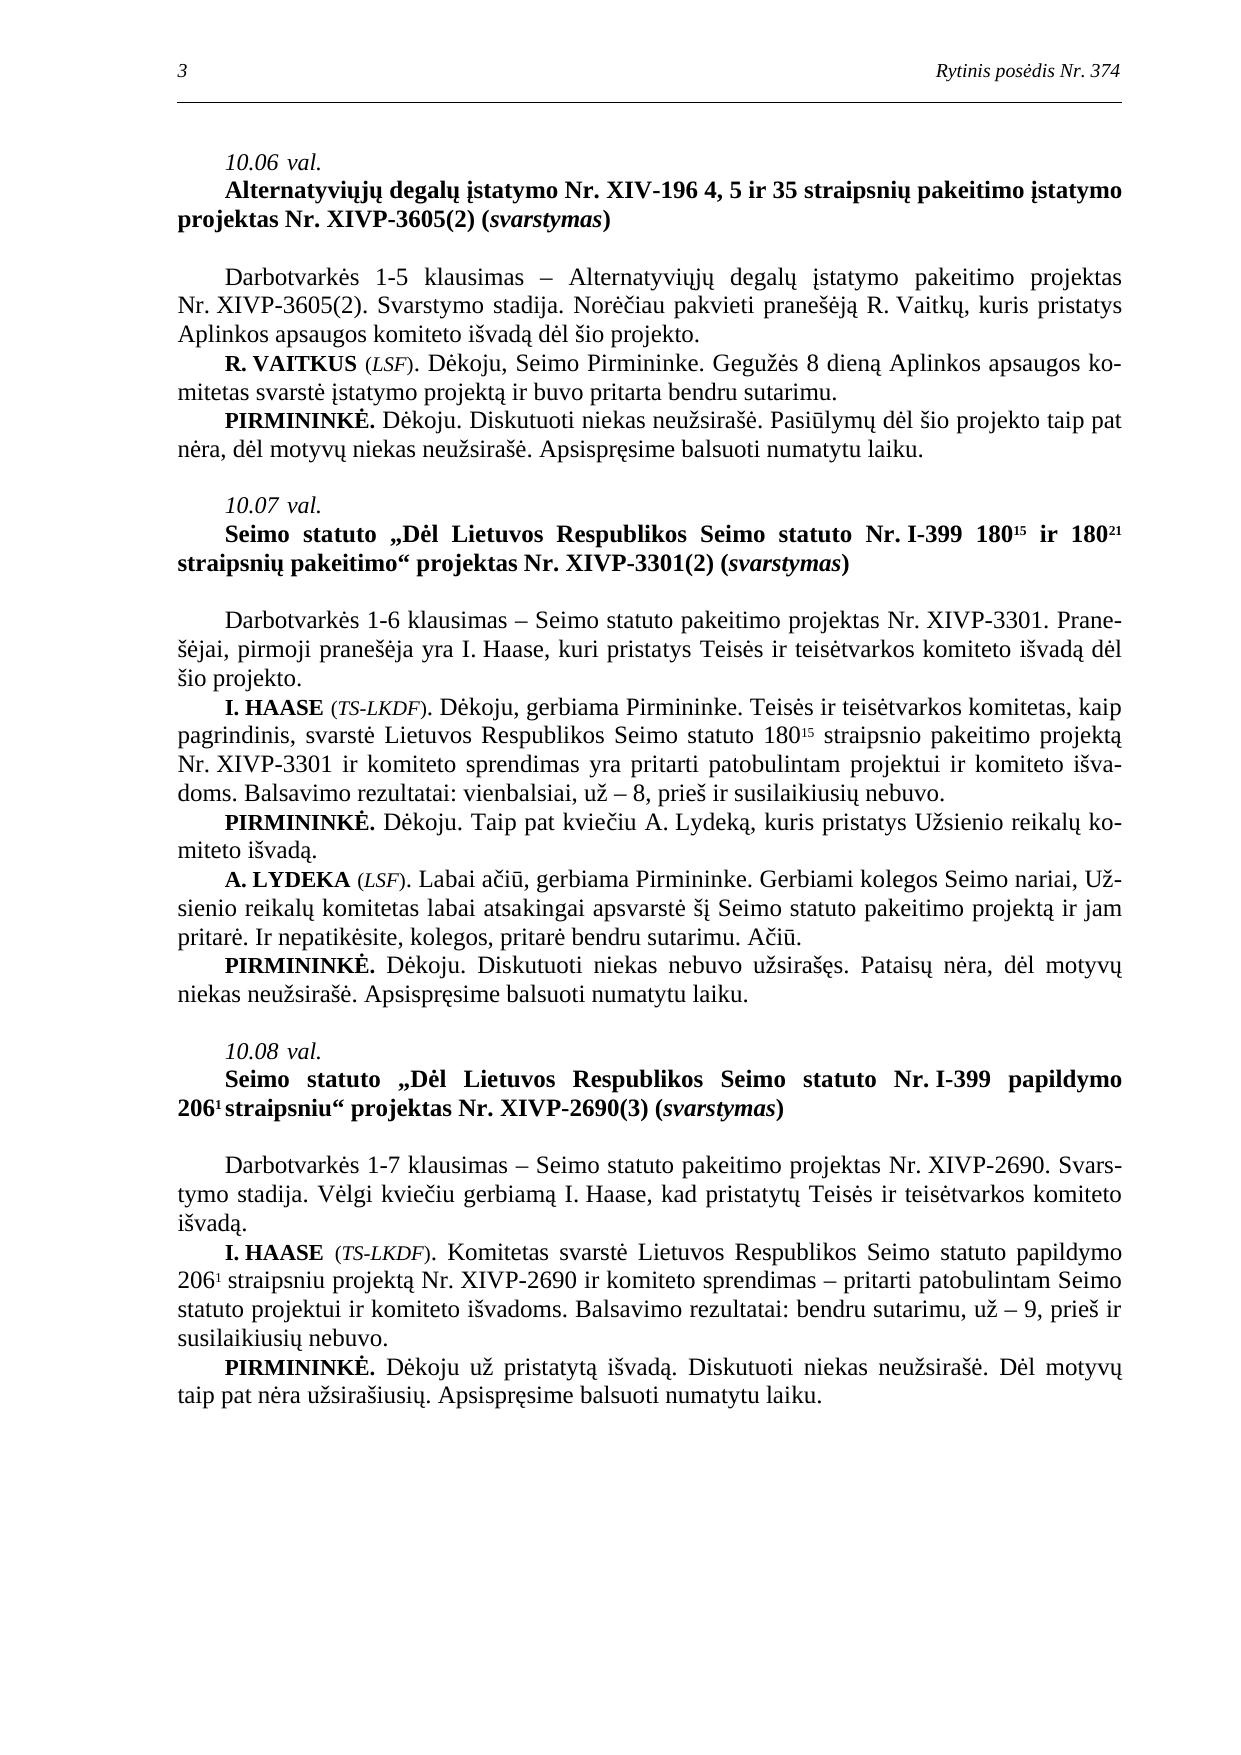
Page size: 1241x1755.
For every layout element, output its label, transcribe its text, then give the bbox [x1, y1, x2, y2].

text R. VAITKUS (LSF). Dė­ko­ju, Sei­mo Pir­mi­nin­ke. Ge­gu­žės 8 die­ną Ap­lin­kos ap­sau­gos ko­mi­te­tas svars­tė įsta­ty­mo pro­jek­tą ir bu­vo pri­tar­ta ben­dru su­ta­ri­mu. [177, 348, 1122, 405]
text I. HAASE (TS-LKDF). Ko­mi­te­tas svars­tė Lie­tu­vos Res­pub­li­kos Sei­mo sta­tu­to pa­pil­dy­mo 2061 strai­ps­niu pro­jek­tą Nr. XIVP-2690 ir ko­mi­te­to spren­di­mas – pri­tar­ti pa­to­bu­lin­tam Sei­mo sta­tu­to pro­jek­tui ir ko­mi­te­to iš­va­doms. Bal­sa­vi­mo re­zul­ta­tai: ben­dru su­ta­ri­mu, už – 9, prieš ir su­si­lai­kiu­sių ne­bu­vo. [177, 1237, 1122, 1352]
text 10.07 val. [224, 492, 1122, 519]
text Dar­bo­tvarkės 1-6 klau­si­mas – Sei­mo sta­tu­to pa­kei­ti­mo pro­jek­tas Nr. XIVP-3301. Pra­ne­šė­jai, pir­mo­ji pra­ne­šė­ja yra I. Ha­a­se, ku­ri pri­sta­tys Tei­sės ir tei­sėt­var­kos ko­mi­te­to iš­va­dą dėl šio pro­jek­to. [177, 605, 1122, 692]
text I. HAASE (TS-LKDF). Dė­ko­ju, ger­bia­ma Pir­mi­nin­ke. Tei­sės ir tei­sėt­var­kos ko­mi­te­tas, kaip pa­grin­di­nis, svars­tė Lie­tu­vos Res­pub­li­kos Sei­mo sta­tu­to 18015 straips­nio pa­kei­ti­mo pro­jek­tą Nr. XIVP-3301 ir ko­mi­te­to spren­di­mas yra pri­tar­ti pa­to­bu­lin­tam pro­jek­tui ir ko­mi­te­to iš­va­doms. Bal­sa­vi­mo re­zul­ta­tai: vien­bal­siai, už – 8, prieš ir su­si­lai­kiu­sių ne­bu­vo. [177, 692, 1122, 807]
text A. LYDEKA (LSF). La­bai ačiū, ger­bia­ma Pir­mi­nin­ke. Ger­bia­mi ko­le­gos Sei­mo na­riai, Už­sie­nio rei­ka­lų ko­mi­te­tas la­bai at­sa­kin­gai ap­svars­tė šį Sei­mo sta­tu­to pa­kei­ti­mo pro­jek­tą ir jam pri­ta­rė. Ir ne­pa­ti­kė­si­te, ko­le­gos, pri­ta­rė ben­dru su­ta­ri­mu. Ačiū. [177, 864, 1122, 950]
text PIRMININKĖ. Dė­ko­ju. Taip pat kvie­čiu A. Ly­de­ką, ku­ris pri­sta­tys Už­sie­nio rei­ka­lų ko­mi­te­to iš­va­dą. [177, 807, 1122, 864]
text PIRMININKĖ. Dė­ko­ju. Dis­ku­tuo­ti nie­kas ne­bu­vo už­si­ra­šęs. Pa­tai­sų nė­ra, dėl mo­ty­vų nie­kas ne­už­si­ra­šė. Ap­si­sprę­si­me bal­suo­ti nu­ma­ty­tu lai­ku. [177, 950, 1122, 1008]
text PIRMININKĖ. Dė­ko­ju už pri­sta­ty­tą iš­va­dą. Dis­ku­tuo­ti nie­kas ne­už­si­ra­šė. Dėl mo­ty­vų taip pat nė­ra už­si­ra­šiu­sių. Ap­si­sprę­si­me bal­suo­ti nu­ma­ty­tu lai­ku. [177, 1352, 1122, 1409]
text 10.06 val. [224, 148, 1122, 175]
text Sei­mo sta­tu­to „Dėl Lie­tu­vos Res­pub­li­kos Sei­mo sta­tu­to Nr. I-399 18015 ir 18021 straips­nių pa­kei­ti­mo“ pro­jek­tas Nr. XIVP-3301(2) (svars­ty­mas) [177, 519, 1122, 577]
text PIRMININKĖ. Dė­ko­ju. Dis­ku­tuo­ti nie­kas ne­už­si­ra­šė. Pa­siū­ly­mų dėl šio pro­jek­to taip pat nė­ra, dėl mo­ty­vų nie­kas ne­už­si­ra­šė. Ap­si­sprę­si­me bal­suo­ti nu­ma­ty­tu lai­ku. [177, 405, 1122, 463]
text Al­ter­na­ty­vių­jų de­ga­lų įsta­ty­mo Nr. XIV-196 4, 5 ir 35 straips­nių pa­kei­ti­mo įsta­ty­mo pro­jek­tas Nr. XIVP-3605(2) (svars­ty­mas) [177, 175, 1122, 233]
text Dar­bo­tvarkės 1-5 klau­si­mas – Al­ter­na­ty­vių­jų de­ga­lų įsta­ty­mo pa­kei­ti­mo pro­jek­tas Nr. XIVP-3605(2). Svars­ty­mo sta­di­ja. No­rė­čiau pa­kvie­ti pra­ne­šė­ją R. Vait­kų, ku­ris pri­sta­tys Ap­lin­kos ap­sau­gos ko­mi­te­to iš­va­dą dėl šio pro­jek­to. [177, 262, 1122, 348]
text Dar­bo­tvarkės 1-7 klau­si­mas – Sei­mo sta­tu­to pa­kei­ti­mo pro­jek­tas Nr. XIVP-2690. Svars­ty­mo sta­di­ja. Vėl­gi kvie­čiu ger­bia­mą I. Ha­a­se, kad pri­sta­ty­tų Tei­sės ir tei­sėt­var­kos ko­mi­te­to iš­va­dą. [177, 1151, 1122, 1237]
text Sei­mo sta­tu­to „Dėl Lie­tu­vos Res­pub­li­kos Sei­mo sta­tu­to Nr. I-399 pa­pil­dy­mo 2061 straips­niu“ pro­jek­tas Nr. XIVP-2690(3) (svars­ty­mas) [177, 1064, 1122, 1122]
text 10.08 val. [224, 1037, 1122, 1064]
